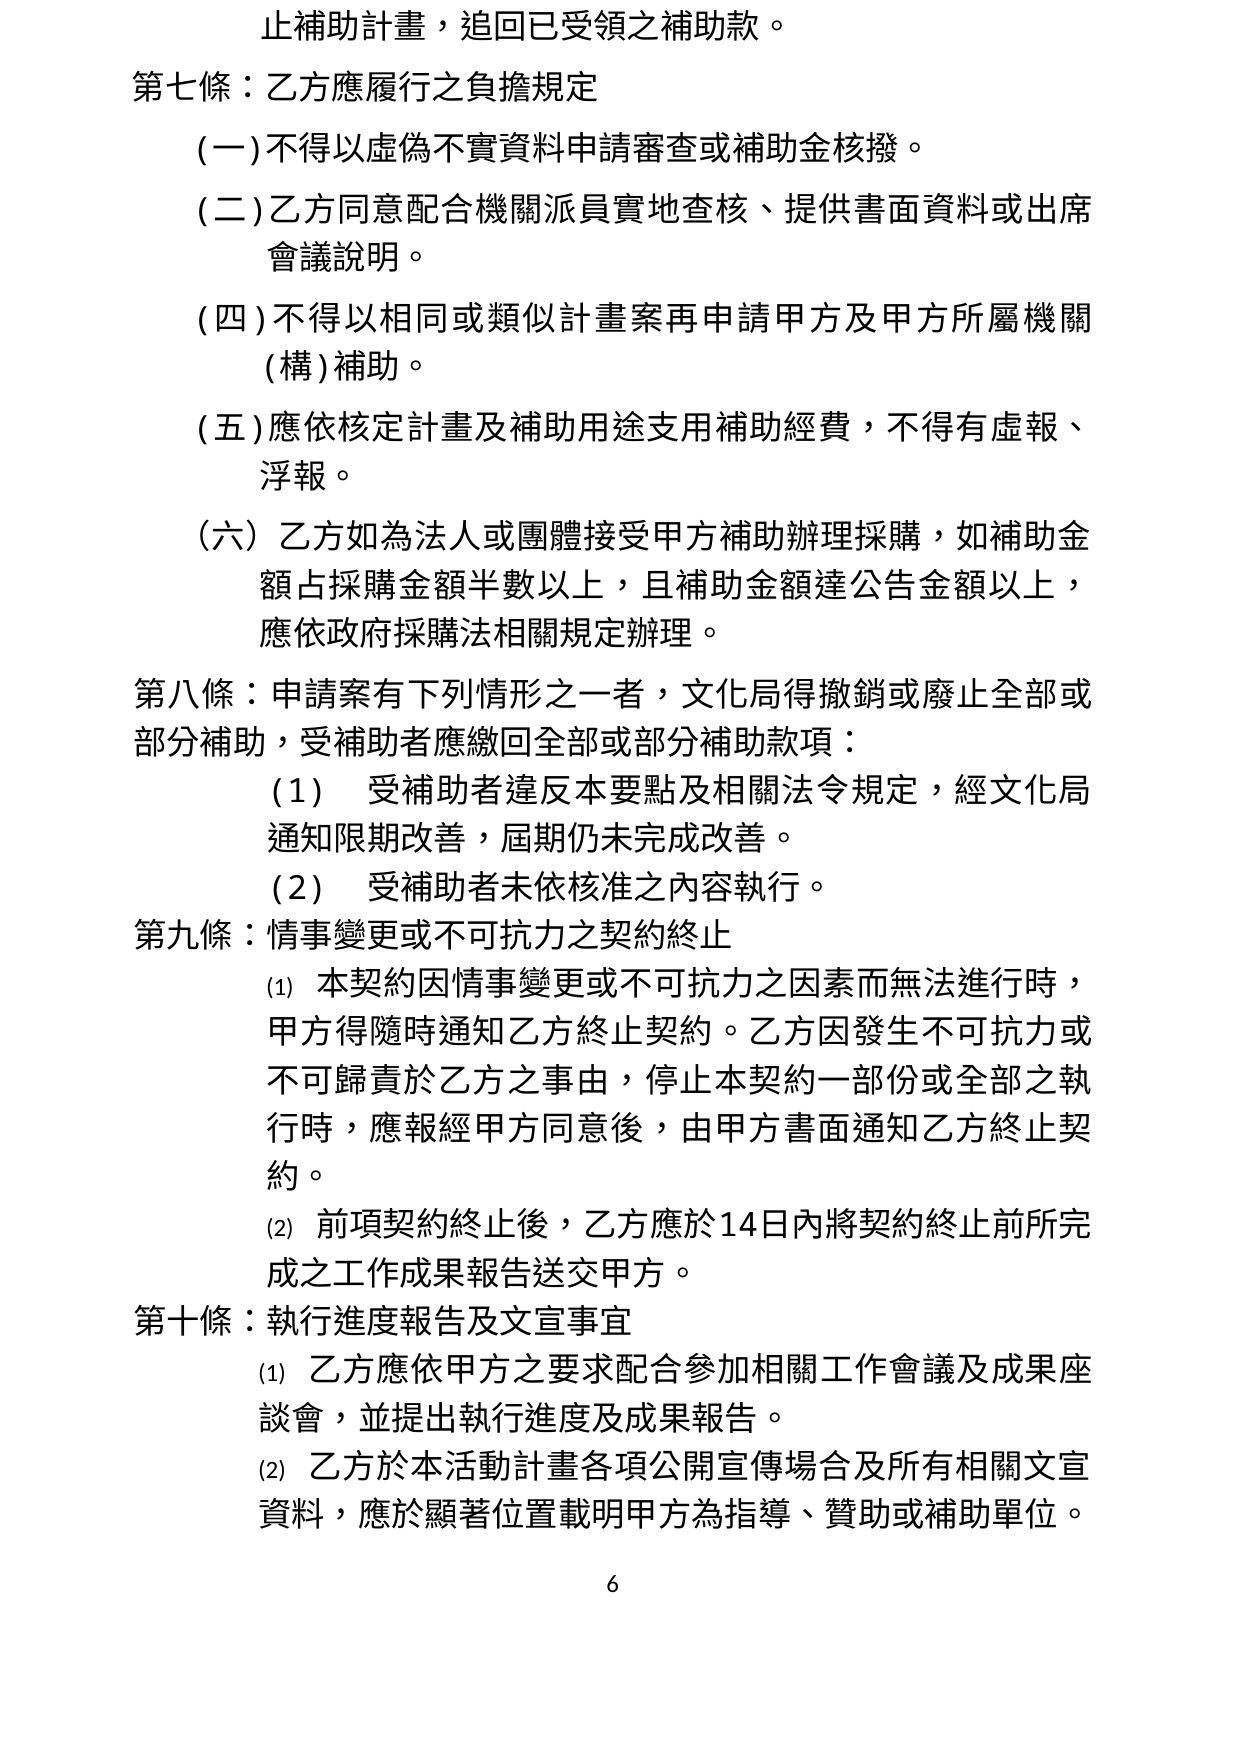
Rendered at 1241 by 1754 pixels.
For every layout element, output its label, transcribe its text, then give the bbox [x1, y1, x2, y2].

text (一)不得以虛偽不實資料申請審查或補助金核撥。 [134, 121, 1093, 170]
text 止補助計畫，追回已受領之補助款。 [222, 0, 1094, 48]
text (四)不得以相同或類似計畫案再申請甲方及甲方所屬機關(構)補助。 [192, 292, 1093, 388]
list 前項契約終止後，乙方應於14日內將契約終止前所完成之工作成果報告送交甲方。 [266, 1198, 1093, 1295]
text 第八條：申請案有下列情形之一者，文化局得撤銷或廢止全部或部分補助，受補助者應繳回全部或部分補助款項： [133, 667, 1093, 764]
list 乙方應依甲方之要求配合參加相關工作會議及成果座談會，並提出執行進度及成果報告。 [258, 1343, 1093, 1439]
text （六）乙方如為法人或團體接受甲方補助辦理採購，如補助金額占採購金額半數以上，且補助金額達公告金額以上，應依政府採購法相關規定辦理。 [177, 510, 1093, 655]
text 第七條：乙方應履行之負擔規定 [131, 61, 1094, 109]
text 第十條：執行進度報告及文宣事宜 [133, 1295, 1093, 1343]
text (二)乙方同意配合機關派員實地查核、提供書面資料或出席會議說明。 [192, 182, 1093, 279]
list 乙方於本活動計畫各項公開宣傳場合及所有相關文宣資料，應於顯著位置載明甲方為指導、贊助或補助單位。 [258, 1439, 1093, 1536]
list 本契約因情事變更或不可抗力之因素而無法進行時，甲方得隨時通知乙方終止契約。乙方因發生不可抗力或不可歸責於乙方之事由，停止本契約一部份或全部之執行時，應報經甲方同意後，由甲方書面通知乙方終止契約。 [266, 957, 1093, 1198]
list 受補助者違反本要點及相關法令規定，經文化局通知限期改善，屆期仍未完成改善。 [267, 764, 1093, 860]
text 第九條：情事變更或不可抗力之契約終止 [133, 909, 1093, 957]
text (五)應依核定計畫及補助用途支用補助經費，不得有虛報、浮報。 [192, 401, 1093, 498]
list 受補助者未依核准之內容執行。 [267, 860, 1093, 909]
